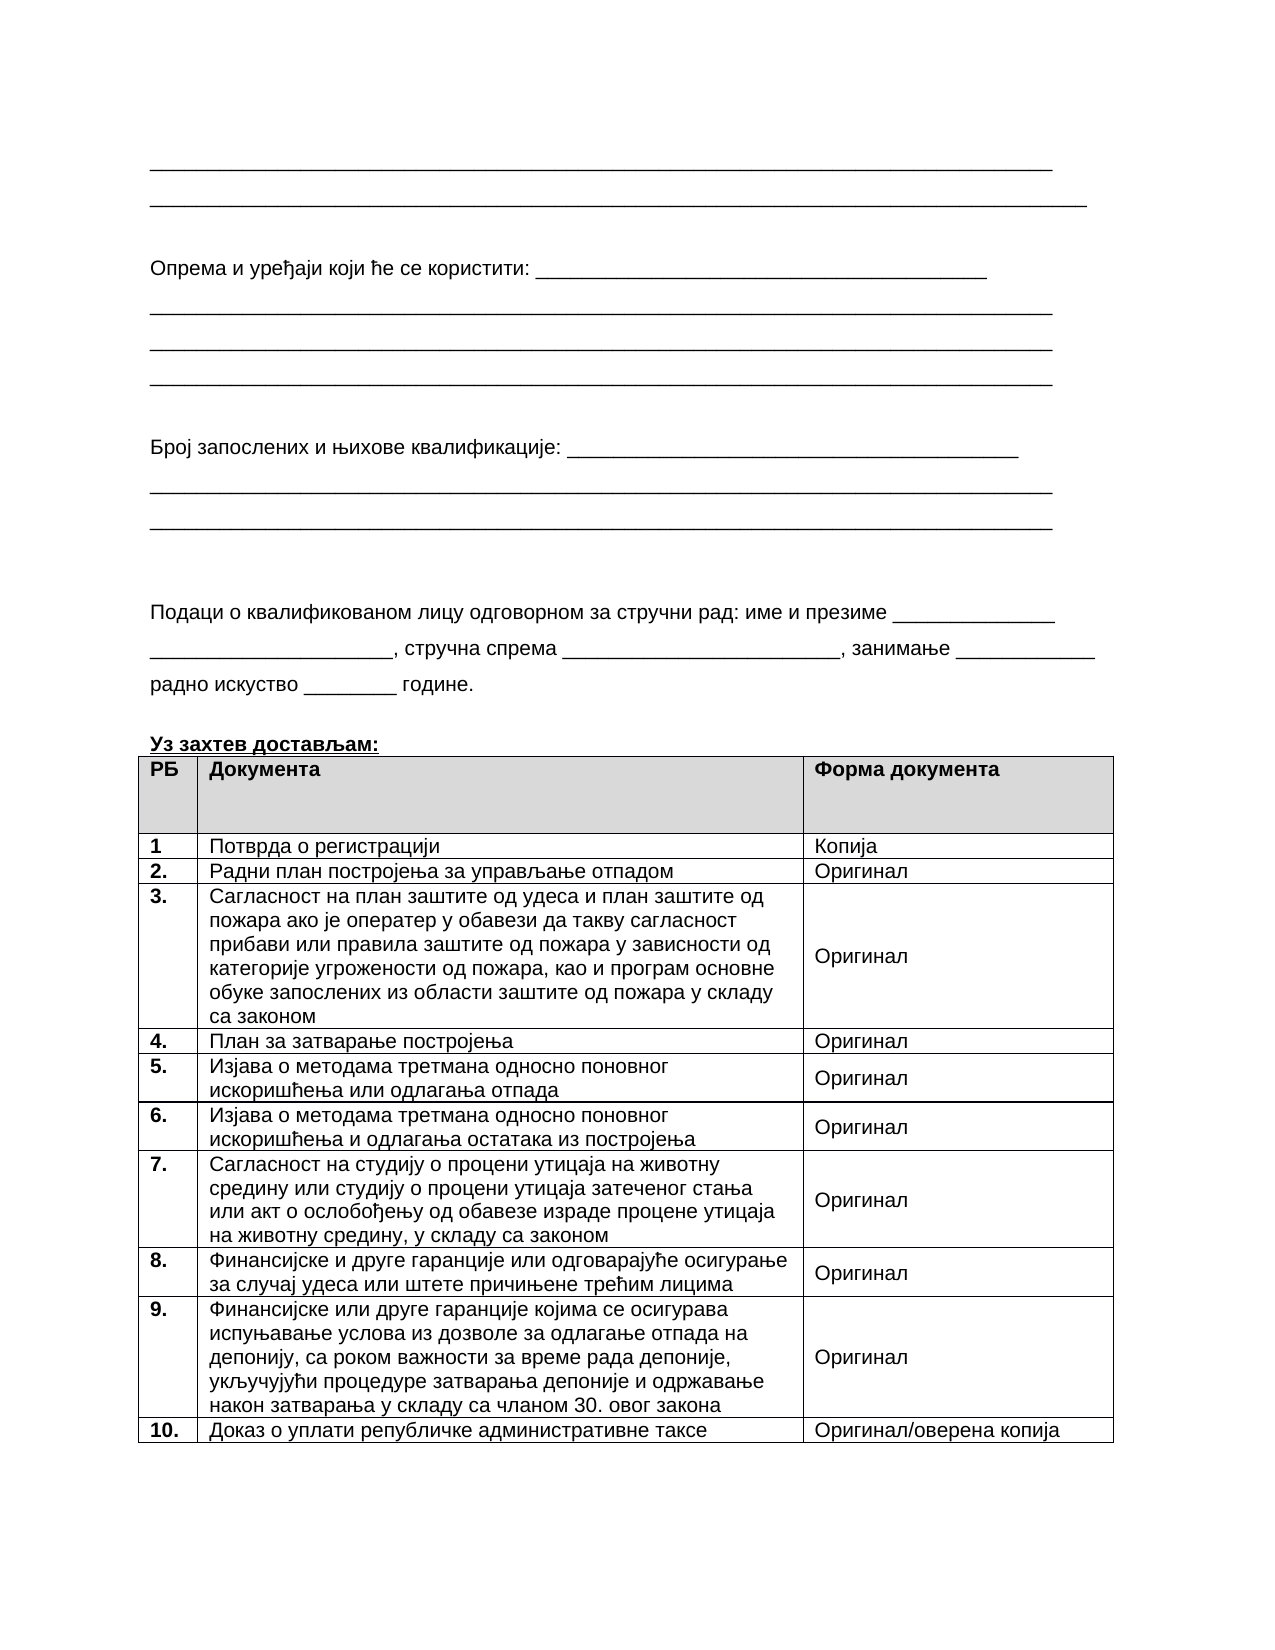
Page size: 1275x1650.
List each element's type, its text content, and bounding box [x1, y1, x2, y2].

table_cell 5. [139, 1054, 197, 1101]
table_cell 1 [139, 834, 197, 858]
table_cell Сагласност на план заштите од удеса и план заштите од пожара ако је оператер у обавези да такву сагласност прибави или правила заштите од пожара у зависности од категорије угрожености од пожара, као и програм основне обуке запослених из области заштите од пожара у складу са законом [198, 884, 803, 1027]
table_cell Оригинал [804, 1248, 1113, 1296]
table_cell Копија [804, 834, 1113, 858]
text ______________________________________________________________________________ [150, 507, 1125, 531]
table_cell Финансијске или друге гаранције којима се осигурава испуњавање услова из дозволе за одлагање отпада на депонију, са роком важности за време рада депоније, укључујући процедуре затварања депоније и одржавање након затварања у складу са чланом 30. овог закона [198, 1297, 803, 1417]
table_cell Потврда о регистрацији [198, 834, 803, 858]
table_cell Изјава о методама третмана односно поновног искоришћења и одлагања остатака из постројења [198, 1103, 803, 1150]
table_cell Оригинал/оверена копија [804, 1418, 1113, 1442]
text Опрема и уређаји који ће се користити: _______________________________________ [150, 256, 1125, 279]
text радно искуство ________ године. [150, 672, 1125, 696]
table_cell План за затварање постројења [198, 1029, 803, 1052]
table_cell Оригинал [804, 1151, 1113, 1247]
table_cell Оригинал [804, 859, 1113, 883]
table_cell 8. [139, 1248, 197, 1296]
table_cell 4. [139, 1029, 197, 1052]
text ______________________________________________________________________________ [150, 471, 1125, 495]
table_cell Оригинал [804, 1029, 1113, 1052]
table_cell 9. [139, 1297, 197, 1417]
table_cell Радни план постројења за управљање отпадом [198, 859, 803, 883]
table_cell Оригинал [804, 884, 1113, 1027]
table_header Форма документа [804, 757, 1113, 833]
table_cell 7. [139, 1151, 197, 1247]
table_cell 2. [139, 859, 197, 883]
table_cell Финансијске и друге гаранције или одговарајуће осигурање за случај удеса или штете причињене трећим лицима [198, 1248, 803, 1296]
table_header РБ [139, 757, 197, 833]
table_cell Оригинал [804, 1054, 1113, 1101]
text ______________________________________________________________________________ [150, 327, 1125, 351]
text _____________________, стручна спрема ________________________, занимање ____________ [150, 636, 1125, 660]
table_cell 10. [139, 1418, 197, 1442]
text ______________________________________________________________________________ [150, 291, 1125, 315]
text ______________________________________________________________________________ [150, 148, 1125, 172]
table_cell Оригинал [804, 1103, 1113, 1150]
text Уз захтев достављам: [150, 732, 1125, 756]
text Подаци о квалификованом лицу одговорном за стручни рад: име и презиме ______________ [150, 600, 1125, 624]
table_cell Доказ о уплати републичке административне таксе [198, 1418, 803, 1442]
text Број запослених и њихове квалификације: _______________________________________ [150, 435, 1125, 459]
table_cell Оригинал [804, 1297, 1113, 1417]
table_cell 6. [139, 1103, 197, 1150]
table_cell 3. [139, 884, 197, 1027]
table_header Документа [198, 757, 803, 833]
table_cell Изјава о методама третмана односно поновног искоришћења или одлагања отпада [198, 1054, 803, 1101]
text ______________________________________________________________________________ [150, 363, 1125, 387]
text _________________________________________________________________________________ [150, 184, 1125, 208]
table_cell Сагласност на студију о процени утицаја на животну средину или студију о процени утицаја затеченог стања или акт о ослобођењу од обавезе израде процене утицаја на животну средину, у складу са законом [198, 1151, 803, 1247]
